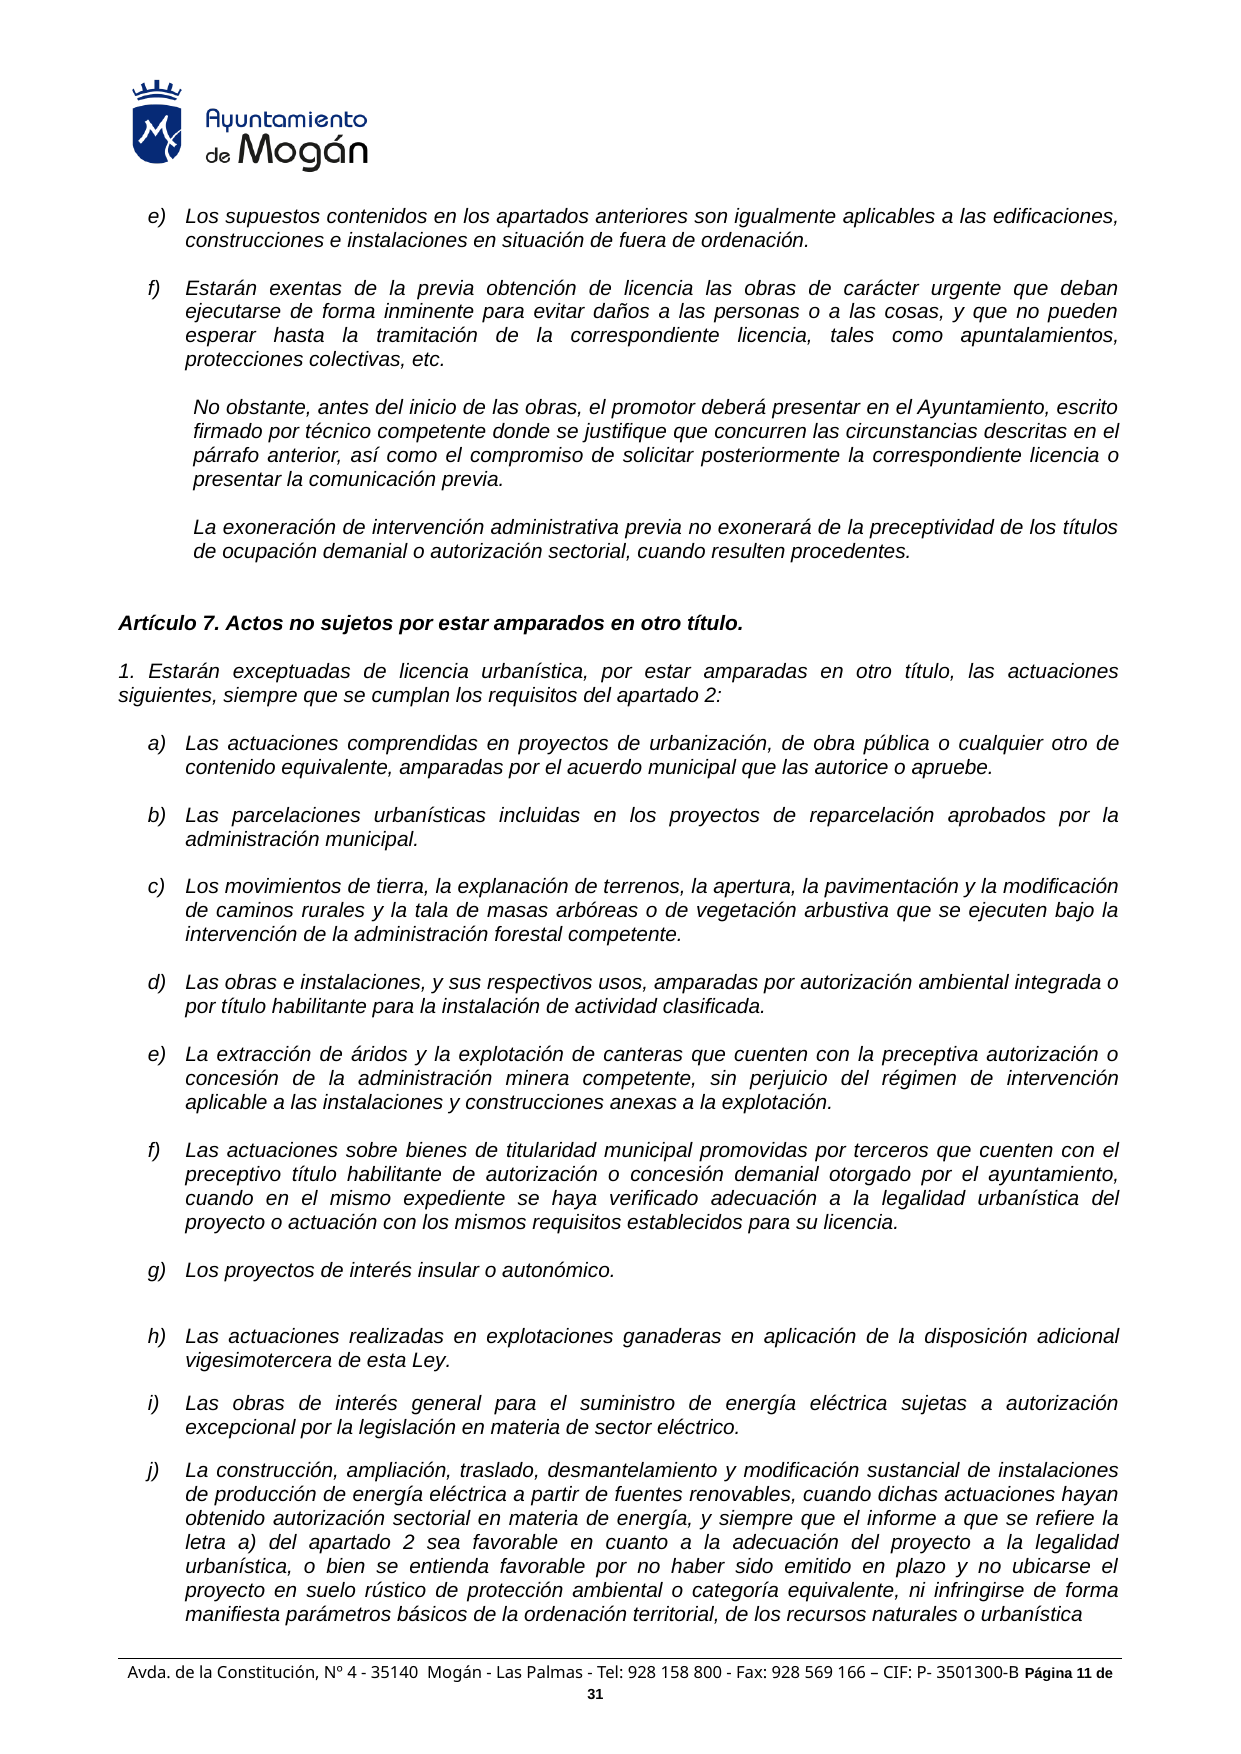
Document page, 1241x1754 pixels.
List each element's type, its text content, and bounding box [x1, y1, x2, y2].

text La exoneración de intervención administrativa previa no exonerará de la preceptividad de los títulos de ocupación demanial o autorización sectorial, cuando resulten procedentes. [193, 515, 1122, 563]
list La construcción, ampliación, traslado, desmantelamiento y modificación sustancial de instalaciones de producción de energía eléctrica a partir de fuentes renovables, cuando dichas actuaciones hayan obtenido autorización sectorial en materia de energía, y siempre que el informe a que se refiere la letra a) del apartado 2 sea favorable en cuanto a la adecuación del proyecto a la legalidad urbanística, o bien se entienda favorable por no haber sido emitido en plazo y no ubicarse el proyecto en suelo rústico de protección ambiental o categoría equivalente, ni infringirse de forma manifiesta parámetros básicos de la ordenación territorial, de los recursos naturales o urbanística [148, 1458, 1122, 1625]
list Los proyectos de interés insular o autonómico. [148, 1258, 1122, 1282]
list Las parcelaciones urbanísticas incluidas en los proyectos de reparcelación aprobados por la administración municipal. [148, 802, 1122, 850]
list Las obras e instalaciones, y sus respectivos usos, amparadas por autorización ambiental integrada o por título habilitante para la instalación de actividad clasificada. [148, 970, 1122, 1018]
picture [117, 58, 385, 190]
text 1. Estarán exceptuadas de licencia urbanística, por estar amparadas en otro título, las actuaciones siguientes, siempre que se cumplan los requisitos del apartado 2: [118, 659, 1122, 707]
list Las obras de interés general para el suministro de energía eléctrica sujetas a autorización excepcional por la legislación en materia de sector eléctrico. [148, 1391, 1122, 1439]
list Los movimientos de tierra, la explanación de terrenos, la apertura, la pavimentación y la modificación de caminos rurales y la tala de masas arbóreas o de vegetación arbustiva que se ejecuten bajo la intervención de la administración forestal competente. [148, 874, 1122, 946]
text No obstante, antes del inicio de las obras, el promotor deberá presentar en el Ayuntamiento, escrito firmado por técnico competente donde se justifique que concurren las circunstancias descritas en el párrafo anterior, así como el compromiso de solicitar posteriormente la correspondiente licencia o presentar la comunicación previa. [193, 395, 1122, 491]
text Artículo 7. Actos no sujetos por estar amparados en otro título. [118, 611, 1122, 635]
list Las actuaciones realizadas en explotaciones ganaderas en aplicación de la disposición adicional vigesimotercera de esta Ley. [148, 1324, 1122, 1372]
list Las actuaciones sobre bienes de titularidad municipal promovidas por terceros que cuenten con el preceptivo título habilitante de autorización o concesión demanial otorgado por el ayuntamiento, cuando en el mismo expediente se haya verificado adecuación a la legalidad urbanística del proyecto o actuación con los mismos requisitos establecidos para su licencia. [148, 1138, 1122, 1234]
list Estarán exentas de la previa obtención de licencia las obras de carácter urgente que deban ejecutarse de forma inminente para evitar daños a las personas o a las cosas, y que no pueden esperar hasta la tramitación de la correspondiente licencia, tales como apuntalamientos, protecciones colectivas, etc. [148, 275, 1122, 371]
list La extracción de áridos y la explotación de canteras que cuenten con la preceptiva autorización o concesión de la administración minera competente, sin perjuicio del régimen de intervención aplicable a las instalaciones y construcciones anexas a la explotación. [148, 1042, 1122, 1114]
list Los supuestos contenidos en los apartados anteriores son igualmente aplicables a las edificaciones, construcciones e instalaciones en situación de fuera de ordenación. [148, 203, 1122, 251]
list Las actuaciones comprendidas en proyectos de urbanización, de obra pública o cualquier otro de contenido equivalente, amparadas por el acuerdo municipal que las autorice o apruebe. [148, 731, 1122, 778]
